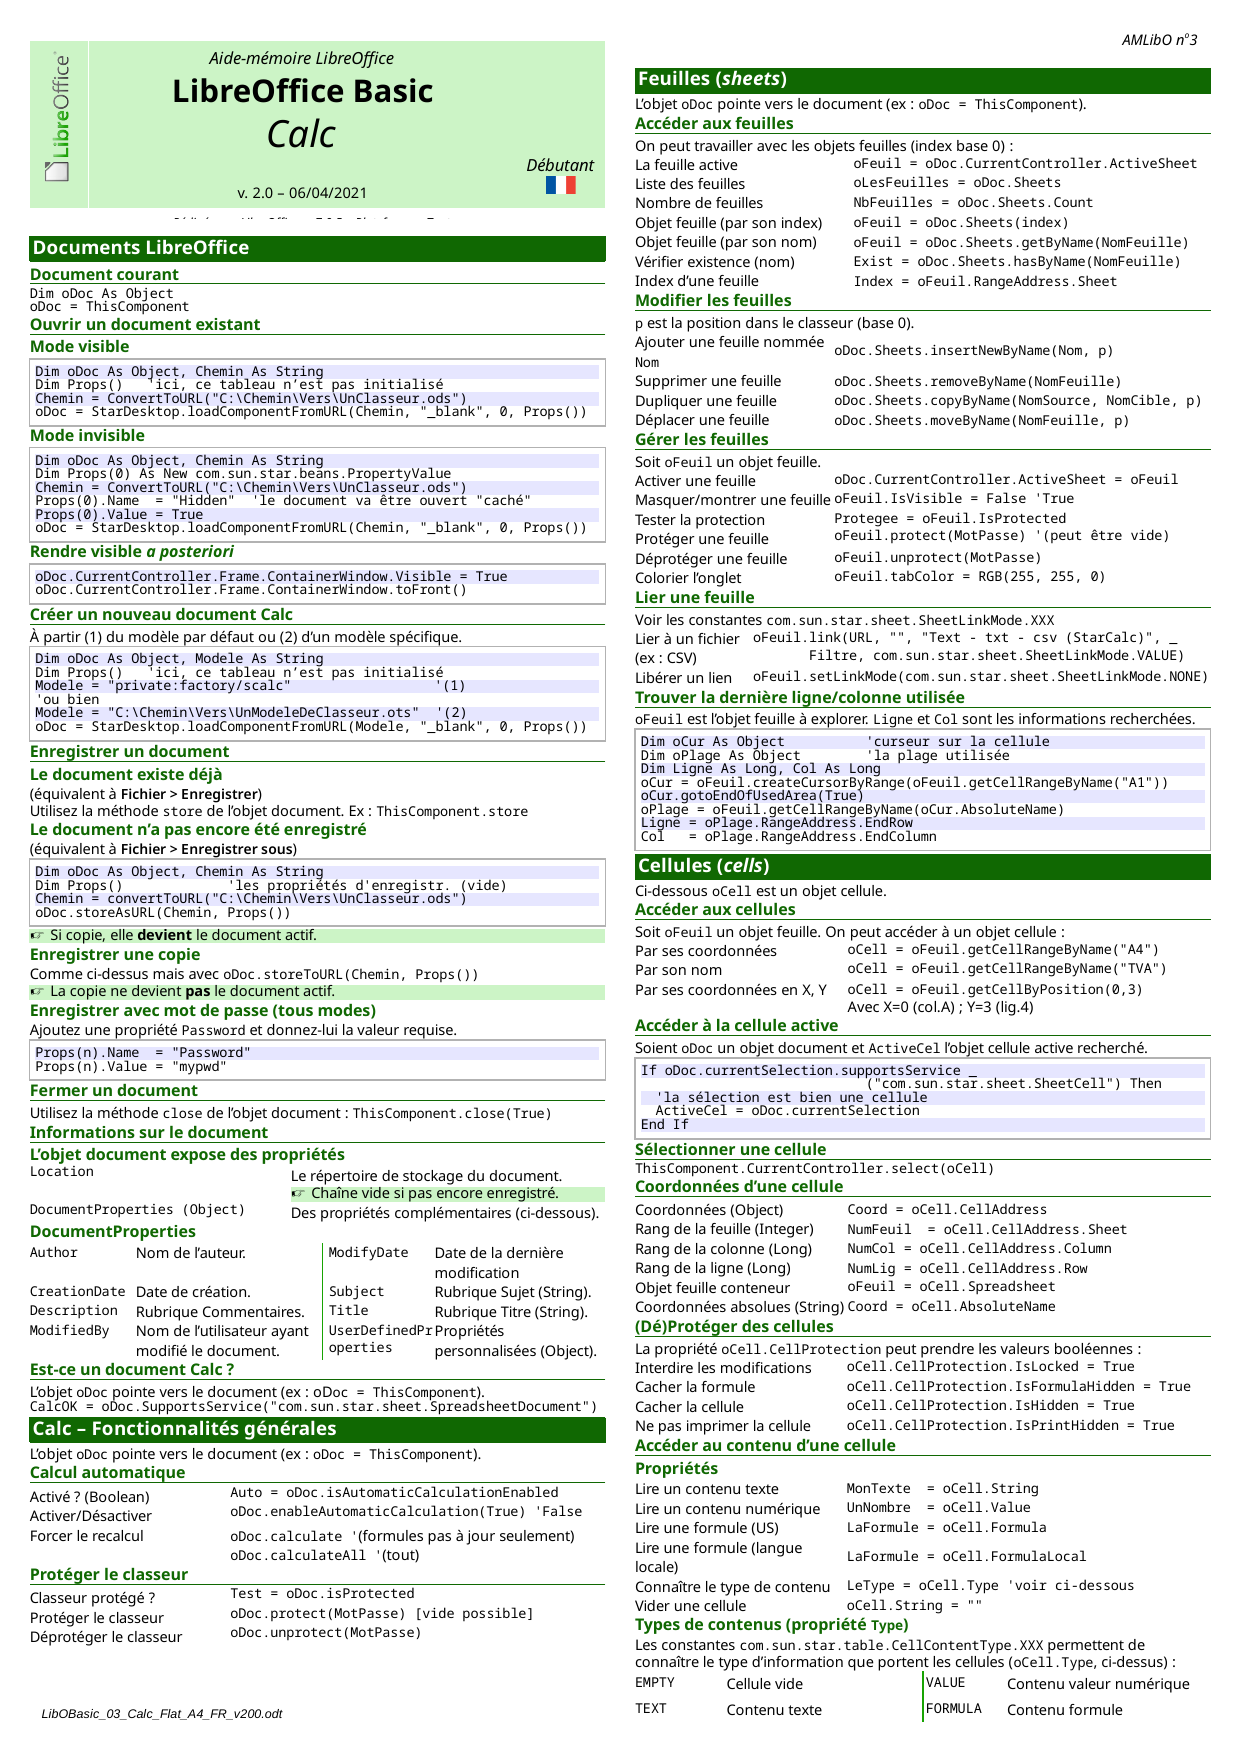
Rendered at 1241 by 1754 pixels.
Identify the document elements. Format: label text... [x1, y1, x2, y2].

table_header Dim oDoc As Object, Modele As String Dim Props() 'ici, ce tableau n’est pas initialisé Modele = "private:factory/scalc" '(1) 'ou bien Modele = "C:\Chemin\Vers\UnModeleDeClasseur.ots" '(2) oDoc = StarDesktop.loadComponentFromURL(Modele, "_blank", 0, Props()) [30, 647, 605, 740]
subtitle Calcul automatique [29, 1465, 605, 1483]
text p est la position dans le classeur (base 0). [635, 314, 1211, 332]
table_cell Vérifier existence (nom) [635, 252, 853, 271]
subtitle Types de contenus (propriété Type) [635, 1617, 1211, 1634]
table_cell UnNombre = oCell.Value [847, 1499, 1211, 1518]
table_cell oCell.CellProtection.IsHidden = True [847, 1397, 1211, 1416]
table_header Ajouter une feuille nommée Nom [635, 332, 834, 371]
table_cell Contenu texte [724, 1696, 922, 1722]
table_cell Index d’une feuille [635, 271, 853, 291]
table_cell Libérer un lien [635, 668, 753, 687]
subtitle Protéger le classeur [29, 1566, 605, 1585]
table_header VALUE [924, 1671, 1007, 1696]
text Soit oFeuil un objet feuille. [635, 453, 1211, 471]
table_cell Exist = oDoc.Sheets.hasByName(NomFeuille) [853, 252, 1211, 271]
subtitle Propriétés [635, 1461, 1211, 1477]
table_header Dim oCur As Object 'curseur sur la cellule Dim oPlage As Object 'la plage utilisée Dim Ligne As Long, Col As Long oCur = oFeuil.createCursorByRange(oFeuil.getCellRangeByName("A1")) oCur.gotoEndOfUsedArea(True) oPlage = oFeuil.getCellRangeByName(oCur.AbsoluteName) Ligne = oPlage.RangeAddress.EndRow Col = oPlage.RangeAddress.EndColumn [636, 730, 1210, 849]
table_header ModifyDate [323, 1243, 434, 1282]
subtitle Mode invisible [29, 428, 605, 445]
table_cell Objet feuille conteneur [635, 1278, 847, 1297]
table_cell oDoc.Sheets.removeByName(NomFeuille) [834, 371, 1211, 391]
table_header MonTexte = oCell.String [847, 1479, 1211, 1499]
table_header Activer une feuille [635, 471, 834, 490]
subtitle Mode visible [29, 340, 605, 356]
text Ci-dessous oCell est un objet cellule. [635, 882, 1211, 899]
subtitle Trouver la dernière ligne/colonne utilisée [635, 689, 1211, 707]
text À partir (1) du modèle par défaut ou (2) d’un modèle spécifique. [29, 628, 605, 646]
table_cell Coordonnées absolues (String) [635, 1297, 847, 1317]
table_cell oDoc.Sheets.copyByName(NomSource, NomCible, p) [834, 391, 1211, 410]
table_header Props(n).Name = "Password" Props(n).Value = "mypwd" [30, 1041, 605, 1079]
subtitle Documents LibreOffice [31, 237, 605, 261]
subtitle Accéder à la cellule active [635, 1018, 1211, 1035]
table_cell Coord = oCell.AbsoluteName [848, 1297, 1211, 1317]
text (équivalent à Fichier > Enregistrer sous) [29, 841, 605, 858]
table_cell Cacher la cellule [635, 1397, 847, 1416]
table_cell oFeuil = oDoc.Sheets(index) [853, 213, 1211, 232]
table_cell oCell.CellProtection.IsPrintHidden = True [847, 1416, 1211, 1436]
table_header Interdire les modifications [635, 1358, 847, 1377]
table_cell oFeuil.unprotect(MotPasse) [834, 549, 1211, 568]
table_cell Cacher la formule [635, 1377, 847, 1397]
table_header Date de la dernière modification [434, 1243, 605, 1282]
text On peut travailler avec les objets feuilles (index base 0) : [635, 137, 1211, 154]
table_cell Par ses coordonnées en X, Y [635, 980, 847, 1016]
text oDoc = ThisComponent [29, 301, 605, 314]
text Rédigé avec LibreOffice v. 7.0.5 – Plateforme : Toutes [29, 214, 605, 218]
table_cell Liste des feuilles [635, 174, 853, 193]
text  La copie ne devient pas le document actif. [29, 985, 605, 1000]
table_cell Déprotéger le classeur [30, 1627, 230, 1646]
table_cell Supprimer une feuille [635, 371, 834, 391]
table_header Coordonnées (Object) [635, 1200, 847, 1219]
table_cell oCell.CellProtection.IsFormulaHidden = True [847, 1377, 1211, 1397]
text L’objet oDoc pointe vers le document (ex : oDoc = ThisComponent). [635, 96, 1211, 113]
table_header Classeur protégé ? [30, 1588, 230, 1607]
table_cell Rubrique Sujet (String). [434, 1282, 605, 1301]
table_cell Index = oFeuil.RangeAddress.Sheet [853, 271, 1211, 291]
subtitle Le document existe déjà [29, 767, 605, 783]
table_header Auto = oDoc.isAutomaticCalculationEnabled [230, 1486, 605, 1506]
subtitle (Dé)Protéger des cellules [635, 1318, 1211, 1336]
subtitle Feuilles (sheets) [636, 69, 1210, 93]
table_cell LaFormule = oCell.Formula [847, 1518, 1211, 1538]
table_cell oFeuil.IsVisible = False 'True [834, 490, 1211, 509]
table_cell Lire un contenu numérique [635, 1499, 847, 1518]
table_cell Title [323, 1301, 434, 1321]
table_cell Protéger une feuille [635, 529, 834, 548]
table_cell Contenu formule [1007, 1696, 1211, 1722]
table_cell Objet feuille (par son index) [635, 213, 853, 232]
table_cell Lire une formule (US) [635, 1518, 847, 1538]
text (équivalent à Fichier > Enregistrer) [29, 785, 605, 803]
subtitle Gérer les feuilles [635, 431, 1211, 449]
table_cell oCell = oFeuil.getCellByPosition(0,3) Avec X=0 (col.A) ; Y=3 (lig.4) [848, 980, 1211, 1016]
text La propriété oCell.CellProtection peut prendre les valeurs booléennes : [635, 1340, 1211, 1358]
subtitle Cellules (cells) [636, 855, 1210, 879]
table_cell Propriétés personnalisées (Object). [434, 1321, 605, 1360]
table_cell Des propriétés complémentaires (ci-dessous). [291, 1204, 605, 1223]
table_cell Tester la protection [635, 510, 834, 529]
subtitle Ouvrir un document existant [29, 316, 605, 335]
table_cell oFeuil = oDoc.Sheets.getByName(NomFeuille) [853, 233, 1211, 252]
table_cell Nom de l’utilisateur ayant modifié le document. [136, 1321, 322, 1360]
table_header Activé ? (Boolean) [30, 1486, 230, 1506]
table_cell Débutant [517, 148, 605, 208]
table_header Coord = oCell.CellAddress [848, 1200, 1211, 1219]
subtitle Est-ce un document Calc ? [29, 1362, 605, 1380]
table_header Author [30, 1243, 136, 1282]
table_header [30, 41, 88, 208]
table_header Aide-mémoire LibreOffice LibreOffice Basic Calc v. 2.0 – 06/04/2021 [89, 41, 517, 208]
table_header La feuille active [635, 155, 853, 174]
subtitle Enregistrer avec mot de passe (tous modes) [29, 1003, 605, 1020]
table_cell NumFeuil = oCell.CellAddress.Sheet [848, 1219, 1211, 1239]
table_cell Dupliquer une feuille [635, 391, 834, 410]
table_header oFeuil = oDoc.CurrentController.ActiveSheet [853, 155, 1211, 174]
text Ajoutez une propriété Password et donnez-lui la valeur requise. [29, 1022, 605, 1039]
table_cell Colorier l’onglet [635, 568, 834, 587]
table_cell Date de création. [136, 1282, 322, 1301]
table_header Lier à un fichier (ex : CSV) [635, 629, 753, 668]
table_cell CreationDate [30, 1282, 136, 1301]
table_header oCell.CellProtection.IsLocked = True [847, 1358, 1211, 1377]
subtitle Accéder aux feuilles [635, 115, 1211, 133]
table_cell Déplacer une feuille [635, 410, 834, 429]
text L’objet oDoc pointe vers le document (ex : oDoc = ThisComponent). [29, 1445, 605, 1463]
table_cell LaFormule = oCell.FormulaLocal [847, 1538, 1211, 1577]
table_cell Rang de la ligne (Long) [635, 1258, 847, 1278]
subtitle Calc – Fonctionnalités générales [31, 1419, 605, 1442]
subtitle Accéder au contenu d’une cellule [635, 1437, 1211, 1455]
table_cell NumCol = oCell.CellAddress.Column [848, 1239, 1211, 1258]
table_cell oLesFeuilles = oDoc.Sheets [853, 174, 1211, 193]
table_cell oFeuil.setLinkMode(com.sun.star.sheet.SheetLinkMode.NONE) [753, 668, 1211, 687]
table_cell DocumentProperties (Object) [30, 1204, 291, 1223]
subtitle Rendre visible a posteriori [29, 544, 605, 561]
subtitle Enregistrer une copie [29, 947, 605, 964]
text Utilisez la méthode close de l’objet document : ThisComponent.close(True) [29, 1104, 605, 1122]
text  Si copie, elle devient le document actif. [29, 929, 605, 943]
table_header Location [30, 1166, 291, 1203]
subtitle Fermer un document [29, 1083, 605, 1101]
table_header oDoc.CurrentController.Frame.ContainerWindow.Visible = True oDoc.CurrentController.Frame.ContainerWindow.toFront() [30, 565, 605, 603]
table_header oCell = oFeuil.getCellRangeByName("A4") [848, 941, 1211, 960]
subtitle L’objet document expose des propriétés [29, 1147, 605, 1164]
subtitle Créer un nouveau document Calc [29, 606, 605, 625]
table_cell UserDefinedProperties [323, 1321, 434, 1360]
text L’objet oDoc pointe vers le document (ex : oDoc = ThisComponent). [29, 1383, 605, 1401]
table_cell Déprotéger une feuille [635, 549, 834, 568]
table_cell NumLig = oCell.CellAddress.Row [848, 1258, 1211, 1278]
text Les constantes com.sun.star.table.CellContentType.XXX permettent de connaître le type d’information que portent les cellules (oCell.Type, ci-dessus) : [635, 1636, 1211, 1671]
table_header Lire un contenu texte [635, 1479, 847, 1499]
subtitle Sélectionner une cellule [635, 1141, 1211, 1159]
table_cell oCell = oFeuil.getCellRangeByName("TVA") [848, 960, 1211, 980]
table_header Test = oDoc.isProtected [230, 1588, 605, 1607]
subtitle DocumentProperties [29, 1225, 605, 1241]
table_header If oDoc.currentSelection.supportsService _ ("com.sun.star.sheet.SheetCell") Then 'la sélection est bien une cellule ActiveCel = oDoc.currentSelection End If [636, 1059, 1210, 1138]
table_cell FORMULA [924, 1696, 1007, 1722]
table_cell oFeuil.protect(MotPasse) '(peut être vide) [834, 529, 1211, 548]
subtitle Informations sur le document [29, 1124, 605, 1143]
table_cell oDoc.calculate '(formules pas à jour seulement) [230, 1525, 605, 1545]
table_cell TEXT [635, 1696, 723, 1722]
text oFeuil est l’objet feuille à explorer. Ligne et Col sont les informations recherchées. [635, 711, 1211, 728]
table_cell Subject [323, 1282, 434, 1301]
table_cell Par son nom [635, 960, 847, 980]
table_header Dim oDoc As Object, Chemin As String Dim Props(0) As New com.sun.star.beans.PropertyValue Chemin = ConvertToURL("C:\Chemin\Vers\UnClasseur.ods") Props(0).Name = "Hidden" 'le document va être ouvert "caché" Props(0).Value = True oDoc = StarDesktop.loadComponentFromURL(Chemin, "_blank", 0, Props()) [30, 448, 605, 541]
subtitle Enregistrer un document [29, 743, 605, 762]
table_cell oCell.String = "" [847, 1596, 1211, 1616]
text Utilisez la méthode store de l’objet document. Ex : ThisComponent.store [29, 803, 605, 820]
table_cell oDoc.protect(MotPasse) [vide possible] [230, 1608, 605, 1627]
table_cell Vider une cellule [635, 1596, 847, 1616]
table_cell Protéger le classeur [30, 1608, 230, 1627]
table_cell [30, 1545, 230, 1564]
table_header oDoc.CurrentController.ActiveSheet = oFeuil [834, 471, 1211, 490]
subtitle Modifier les feuilles [635, 293, 1211, 310]
table_cell oDoc.calculateAll '(tout) [230, 1545, 605, 1564]
table_cell Protegee = oFeuil.IsProtected [834, 510, 1211, 529]
picture [546, 176, 576, 194]
table_cell LeType = oCell.Type 'voir ci-dessous [847, 1577, 1211, 1596]
table_header [517, 41, 605, 148]
table_header oFeuil.link(URL, "", "Text - txt - csv (StarCalc)", _ Filtre, com.sun.star.sheet.SheetLinkMode.VALUE) [753, 629, 1211, 668]
table_header EMPTY [635, 1671, 723, 1696]
table_cell Masquer/montrer une feuille [635, 490, 834, 509]
table_header oDoc.Sheets.insertNewByName(Nom, p) [834, 332, 1211, 371]
text ThisComponent.CurrentController.select(oCell) [635, 1163, 1211, 1176]
table_header Cellule vide [724, 1671, 922, 1696]
table_cell Activer/Désactiver [30, 1506, 230, 1525]
table_cell ModifiedBy [30, 1321, 136, 1360]
text CalcOK = oDoc.SupportsService("com.sun.star.sheet.SpreadsheetDocument") [29, 1401, 605, 1414]
subtitle Le document n’a pas encore été enregistré [29, 822, 605, 839]
table_cell oDoc.Sheets.moveByName(NomFeuille, p) [834, 410, 1211, 429]
table_cell Lire une formule (langue locale) [635, 1538, 847, 1577]
table_cell Connaître le type de contenu [635, 1577, 847, 1596]
text Dim oDoc As Object [29, 287, 605, 301]
text Voir les constantes com.sun.star.sheet.SheetLinkMode.XXX [635, 611, 1211, 629]
table_cell Nombre de feuilles [635, 194, 853, 213]
table_header Dim oDoc As Object, Chemin As String Dim Props() 'ici, ce tableau n’est pas initialisé Chemin = ConvertToURL("C:\Chemin\Vers\UnClasseur.ods") oDoc = StarDesktop.loadComponentFromURL(Chemin, "_blank", 0, Props()) [30, 360, 605, 425]
table_cell Rubrique Commentaires. [136, 1301, 322, 1321]
table_header Par ses coordonnées [635, 941, 847, 960]
text Soient oDoc un objet document et ActiveCel l’objet cellule active recherché. [635, 1039, 1211, 1057]
table_cell NbFeuilles = oDoc.Sheets.Count [853, 194, 1211, 213]
table_cell Objet feuille (par son nom) [635, 233, 853, 252]
table_cell Ne pas imprimer la cellule [635, 1416, 847, 1436]
table_cell oFeuil.tabColor = RGB(255, 255, 0) [834, 568, 1211, 587]
subtitle Lier une feuille [635, 589, 1211, 607]
text Comme ci-dessus mais avec oDoc.storeToURL(Chemin, Props()) [29, 965, 605, 983]
table_cell Rubrique Titre (String). [434, 1301, 605, 1321]
picture [35, 47, 78, 191]
table_header Nom de l’auteur. [136, 1243, 322, 1282]
subtitle Document courant [29, 266, 605, 284]
table_cell Description [30, 1301, 136, 1321]
table_cell oDoc.unprotect(MotPasse) [230, 1627, 605, 1646]
text Soit oFeuil un objet feuille. On peut accéder à un objet cellule : [635, 923, 1211, 941]
table_cell oFeuil = oCell.Spreadsheet [848, 1278, 1211, 1297]
table_header Dim oDoc As Object, Chemin As String Dim Props() 'les propriétés d'enregistr. (vide) Chemin = convertToURL("C:\Chemin\Vers\UnClasseur.ods") oDoc.storeAsURL(Chemin, Props()) [30, 860, 605, 925]
table_cell Rang de la colonne (Long) [635, 1239, 847, 1258]
table_cell oDoc.enableAutomaticCalculation(True) 'False [230, 1506, 605, 1525]
table_header Contenu valeur numérique [1007, 1671, 1211, 1696]
subtitle Coordonnées d’une cellule [635, 1178, 1211, 1196]
table_cell Rang de la feuille (Integer) [635, 1219, 847, 1239]
table_header Le répertoire de stockage du document.  Chaîne vide si pas encore enregistré. [291, 1166, 605, 1187]
subtitle Accéder aux cellules [635, 901, 1211, 919]
table_cell Forcer le recalcul [30, 1525, 230, 1545]
